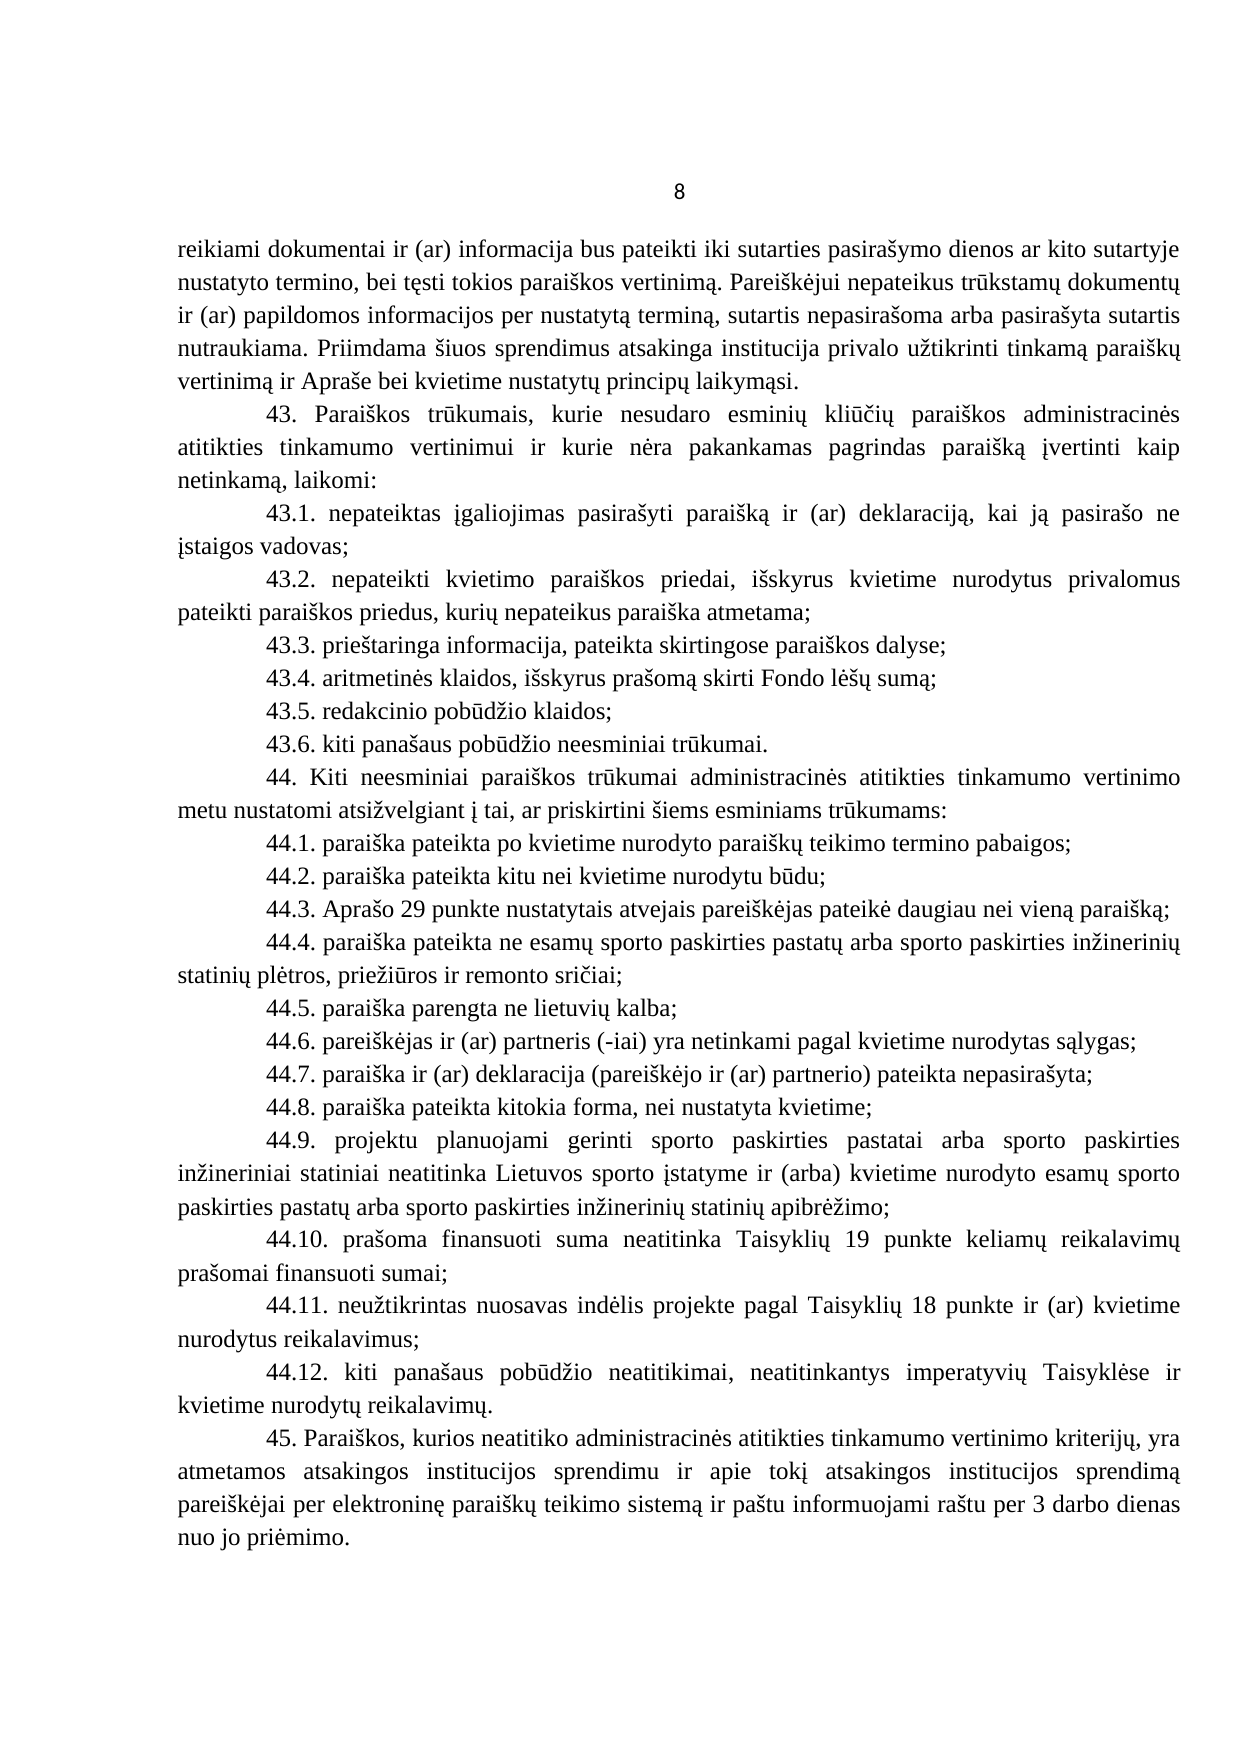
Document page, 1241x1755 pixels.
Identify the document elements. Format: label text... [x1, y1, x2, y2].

text 44.6. pareiškėjas ir (ar) partneris (-iai) yra netinkami pagal kvietime nurodytas sąlygas; [177, 1026, 1181, 1055]
text 44.2. paraiška pateikta kitu nei kvietime nurodytu būdu; [177, 861, 1181, 890]
text 44.3. Aprašo 29 punkte nustatytais atvejais pareiškėjas pateikė daugiau nei vieną paraišką; [177, 894, 1181, 923]
text reikiami dokumentai ir (ar) informacija bus pateikti iki sutarties pasirašymo dienos ar kito sutartyje nustatyto termino, bei tęsti tokios paraiškos vertinimą. Pareiškėjui nepateikus trūkstamų dokumentų ir (ar) papildomos informacijos per nustatytą terminą, sutartis nepasirašoma arba pasirašyta sutartis nutraukiama. Priimdama šiuos sprendimus atsakinga institucija privalo užtikrinti tinkamą paraiškų vertinimą ir Apraše bei kvietime nustatytų principų laikymąsi. [177, 234, 1181, 395]
text 45. Paraiškos, kurios neatitiko administracinės atitikties tinkamumo vertinimo kriterijų, yra atmetamos atsakingos institucijos sprendimu ir apie tokį atsakingos institucijos sprendimą pareiškėjai per elektroninę paraiškų teikimo sistemą ir paštu informuojami raštu per 3 darbo dienas nuo jo priėmimo. [177, 1423, 1181, 1551]
text 44. Kiti neesminiai paraiškos trūkumai administracinės atitikties tinkamumo vertinimo metu nustatomi atsižvelgiant į tai, ar priskirtini šiems esminiams trūkumams: [177, 762, 1181, 824]
text 44.4. paraiška pateikta ne esamų sporto paskirties pastatų arba sporto paskirties inžinerinių statinių plėtros, priežiūros ir remonto sričiai; [177, 927, 1181, 989]
text 43.3. prieštaringa informacija, pateikta skirtingose paraiškos dalyse; [177, 630, 1181, 659]
text 44.7. paraiška ir (ar) deklaracija (pareiškėjo ir (ar) partnerio) pateikta nepasirašyta; [177, 1059, 1181, 1088]
text 43.4. aritmetinės klaidos, išskyrus prašomą skirti Fondo lėšų sumą; [177, 663, 1181, 692]
text 44.8. paraiška pateikta kitokia forma, nei nustatyta kvietime; [177, 1092, 1181, 1121]
text 44.5. paraiška parengta ne lietuvių kalba; [177, 993, 1181, 1022]
text 44.11. neužtikrintas nuosavas indėlis projekte pagal Taisyklių 18 punkte ir (ar) kvietime nurodytus reikalavimus; [177, 1291, 1181, 1352]
text 44.9. projektu planuojami gerinti sporto paskirties pastatai arba sporto paskirties inžineriniai statiniai neatitinka Lietuvos sporto įstatyme ir (arba) kvietime nurodyto esamų sporto paskirties pastatų arba sporto paskirties inžinerinių statinių apibrėžimo; [177, 1126, 1181, 1220]
text 43. Paraiškos trūkumais, kurie nesudaro esminių kliūčių paraiškos administracinės atitikties tinkamumo vertinimui ir kurie nėra pakankamas pagrindas paraišką įvertinti kaip netinkamą, laikomi: [177, 399, 1181, 494]
text 44.1. paraiška pateikta po kvietime nurodyto paraiškų teikimo termino pabaigos; [177, 828, 1181, 857]
text 44.12. kiti panašaus pobūdžio neatitikimai, neatitinkantys imperatyvių Taisyklėse ir kvietime nurodytų reikalavimų. [177, 1357, 1181, 1418]
text 43.6. kiti panašaus pobūdžio neesminiai trūkumai. [177, 729, 1181, 758]
text 43.2. nepateikti kvietimo paraiškos priedai, išskyrus kvietime nurodytus privalomus pateikti paraiškos priedus, kurių nepateikus paraiška atmetama; [177, 564, 1181, 626]
text 43.5. redakcinio pobūdžio klaidos; [177, 696, 1181, 725]
text 43.1. nepateiktas įgaliojimas pasirašyti paraišką ir (ar) deklaraciją, kai ją pasirašo ne įstaigos vadovas; [177, 498, 1181, 560]
text 44.10. prašoma finansuoti suma neatitinka Taisyklių 19 punkte keliamų reikalavimų prašomai finansuoti sumai; [177, 1224, 1181, 1286]
